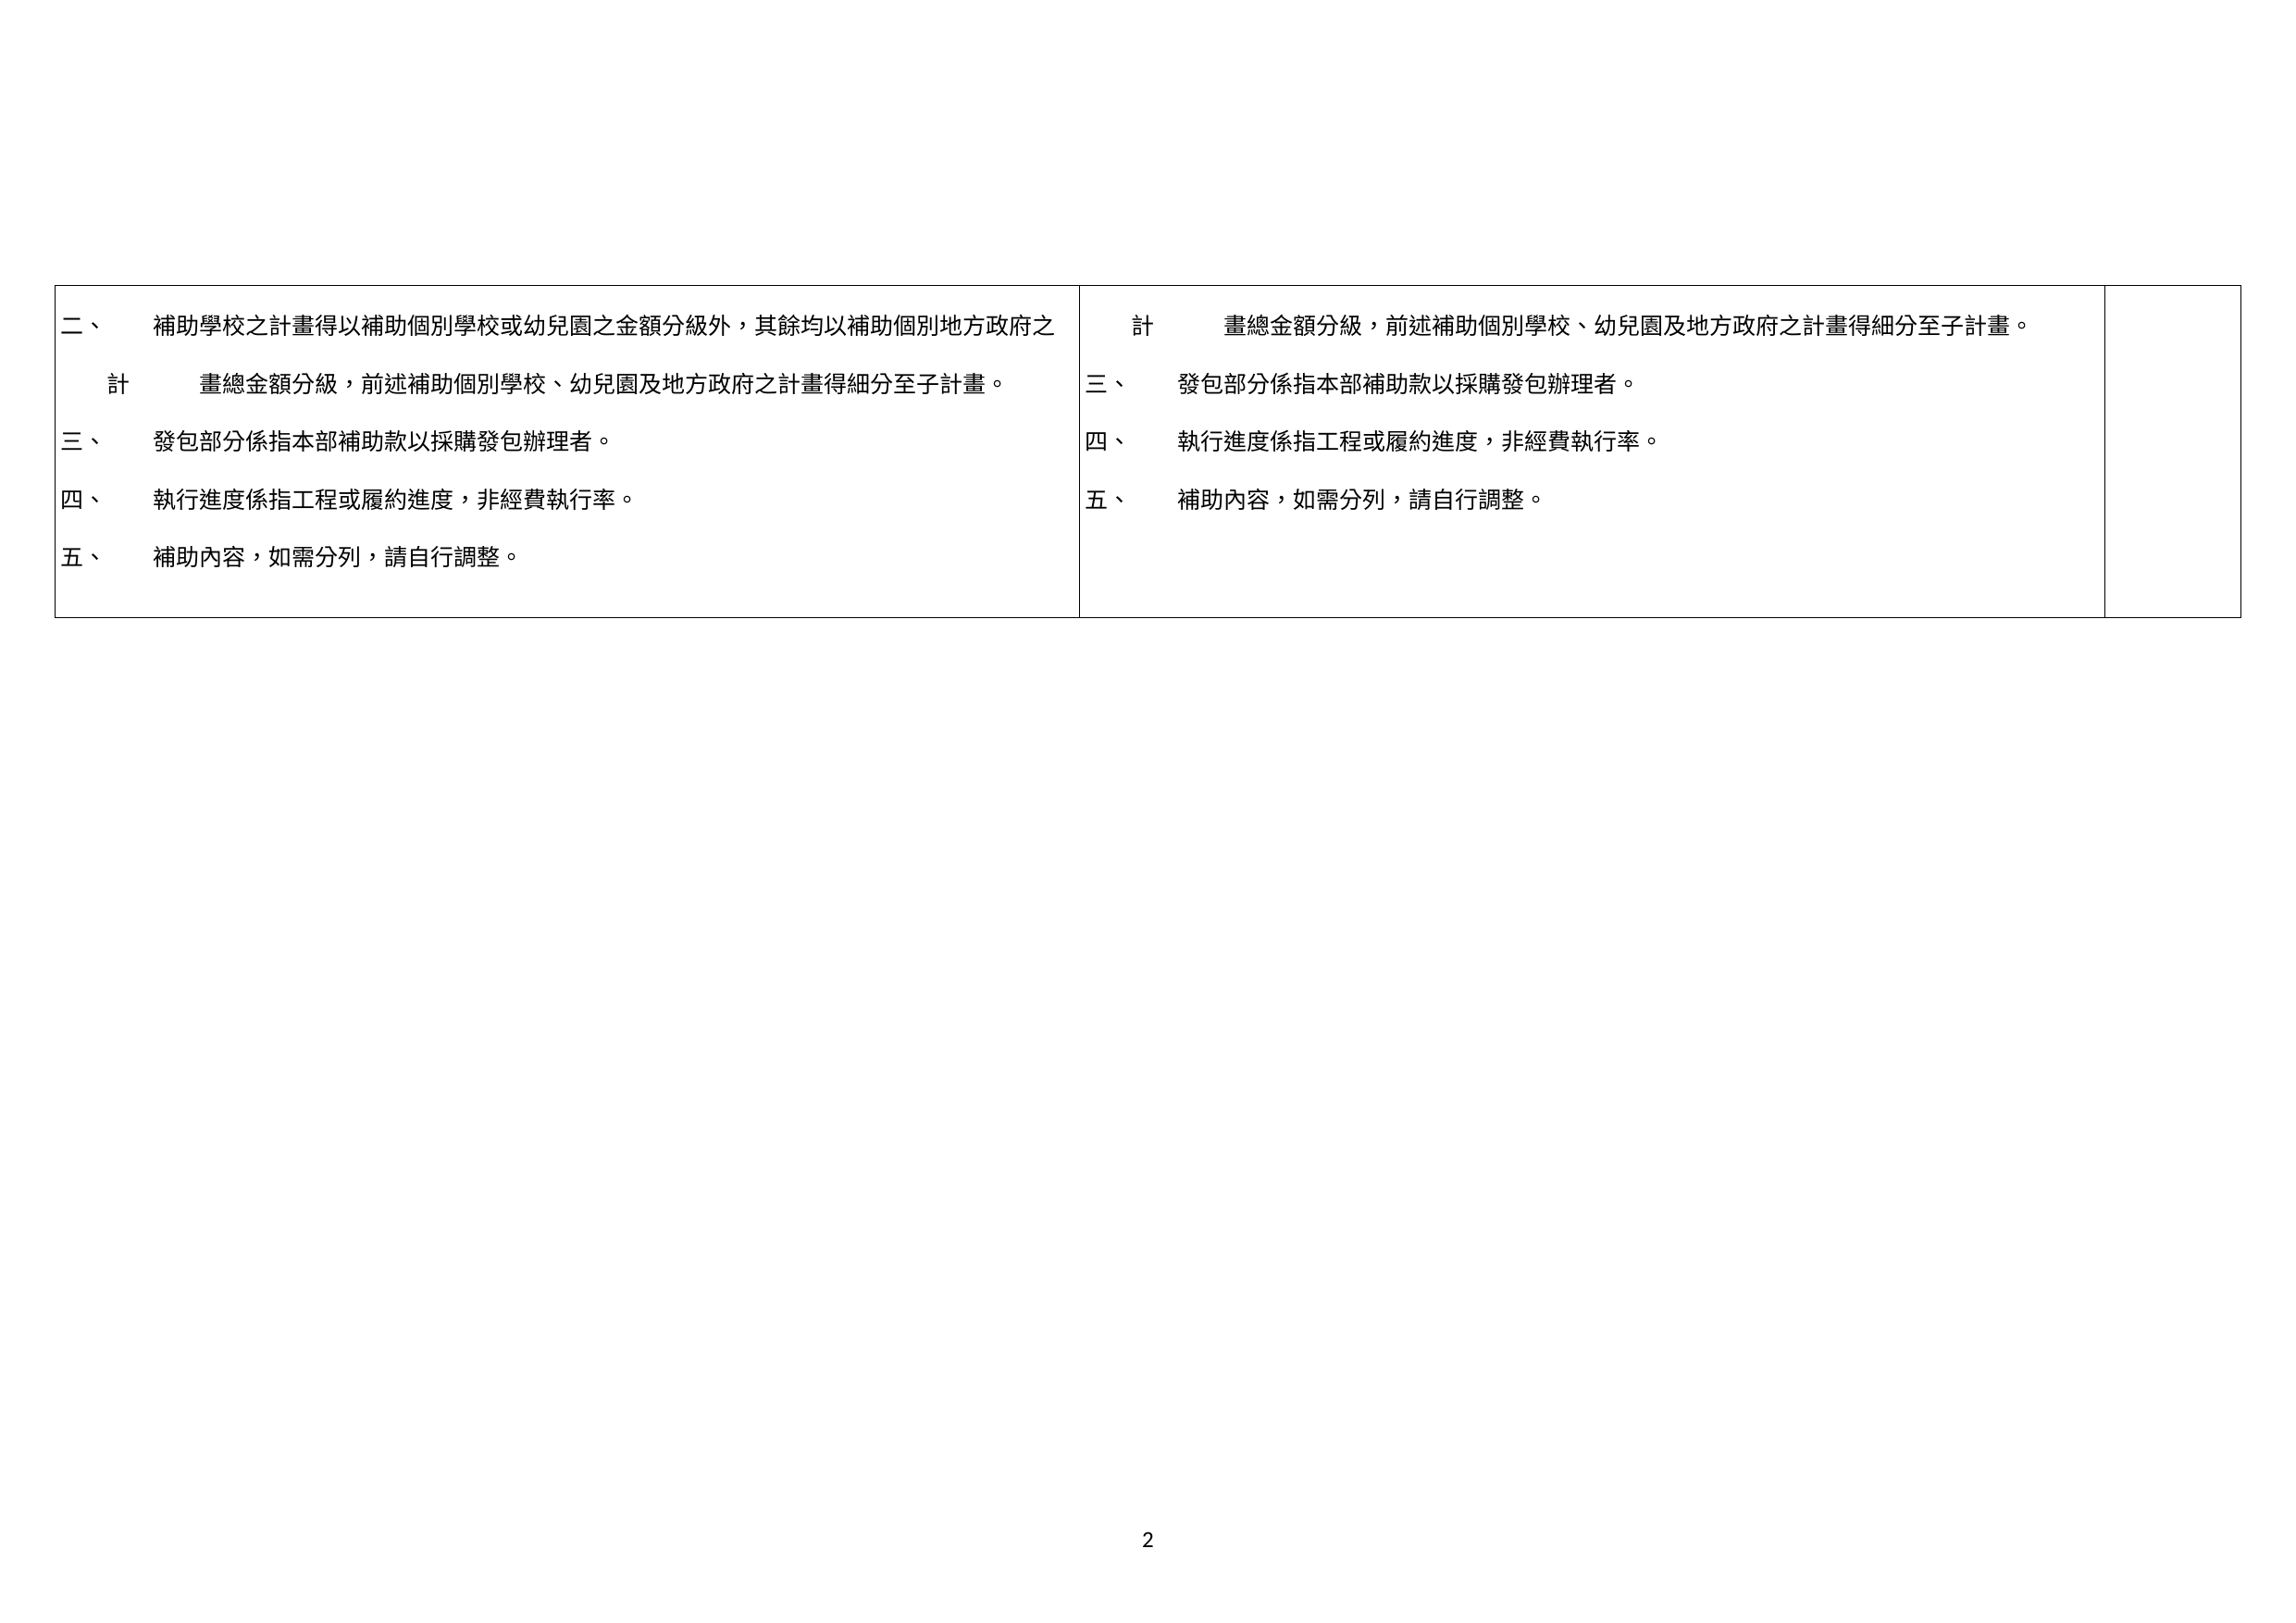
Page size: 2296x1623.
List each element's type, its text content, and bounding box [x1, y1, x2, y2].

table_cell [57, 576, 1069, 596]
table_cell [1080, 286, 2104, 617]
table_cell [2105, 286, 2240, 617]
table_cell [56, 286, 1079, 617]
table_cell [1082, 539, 2090, 560]
table_cell [1082, 517, 2090, 539]
table_cell 備註： 本表自113年1月1日起實施，並適用該日起尚未撥付之款項。 補助學校之計畫得以補助個別學校或幼兒園之金額分級外，其餘均以補助個別地方政府之計 畫總金額分級，前述補助個別學校、幼兒園及地方政府之計畫得細分至子計畫。 發包部分係指本部補助款以採購發包辦理者。 執行進度係指工程或履約進度，非經費執行率。 補助內容，如需分列，請自行調整。 [57, 286, 1069, 576]
table_cell [57, 597, 1069, 617]
table_cell 計 畫總金額分級，前述補助個別學校、幼兒園及地方政府之計畫得細分至子計畫。 發包部分係指本部補助款以採購發包辦理者。 執行進度係指工程或履約進度，非經費執行率。 補助內容，如需分列，請自行調整。 [1082, 286, 2090, 517]
